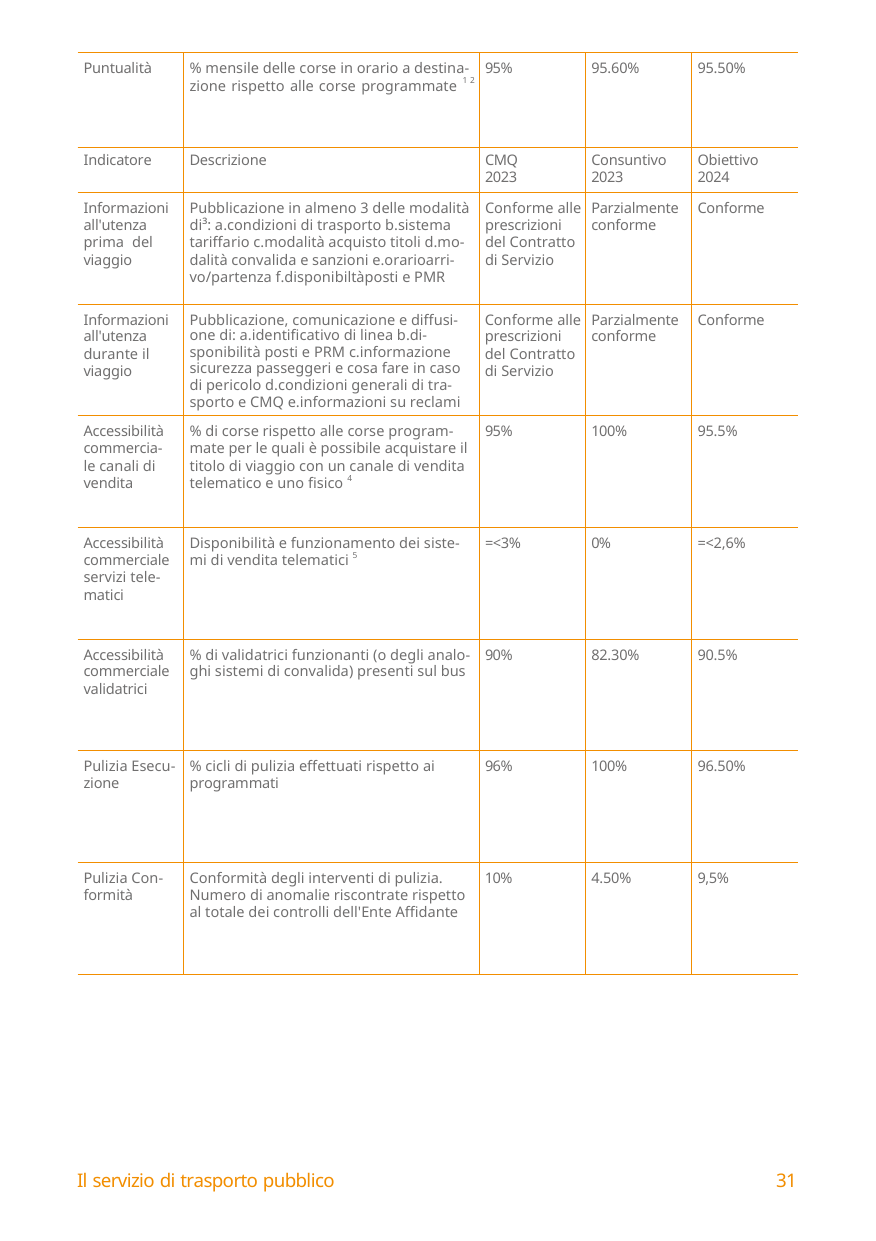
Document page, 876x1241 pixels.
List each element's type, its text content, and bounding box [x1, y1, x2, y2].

table_cell Parzialmente conforme [586, 193, 691, 303]
table_cell Conforme [692, 193, 798, 303]
table_cell % di validatrici funzionanti (o degli analo- ghi sistemi di convalida) presenti sul bus [184, 640, 479, 750]
table_cell Pubblicazione in almeno 3 delle modalità di³: a.condizioni di trasporto b.sistema tariffario c.modalità acquisto titoli d.mo- dalità convalida e sanzioni e.orarioarri- vo/partenza f.disponibiltàposti e PMR [184, 193, 479, 303]
table_cell 96% [480, 751, 585, 862]
table_cell % cicli di pulizia effettuati rispetto ai programmati [184, 751, 479, 862]
table_cell Accessibilità commerciale servizi tele- matici [78, 528, 183, 638]
table_cell 4.50% [586, 863, 691, 973]
table_header Obiettivo 2024 [692, 148, 798, 192]
table_cell 0% [586, 528, 691, 638]
table_cell =<3% [480, 528, 585, 638]
table_cell Parzialmente conforme [586, 305, 691, 415]
table_cell 96.50% [692, 751, 798, 862]
table_cell 100% [586, 416, 691, 527]
table_cell Disponibilità e funzionamento dei siste- mi di vendita telematici 5 [184, 528, 479, 638]
table_cell Conformità degli interventi di pulizia. Numero di anomalie riscontrate rispetto al totale dei controlli dell'Ente Affidante [184, 863, 479, 973]
table_cell 95% [480, 53, 585, 146]
table_cell Pulizia Esecu- zione [78, 751, 183, 862]
table_cell 10% [480, 863, 585, 973]
table_header Indicatore [78, 148, 183, 192]
table_cell 95% [480, 416, 585, 527]
table_cell 95.50% [692, 53, 798, 146]
table_cell % mensile delle corse in orario a destina- zione rispetto alle corse programmate 1 2 [184, 53, 479, 146]
table_cell 82.30% [586, 640, 691, 750]
table_cell Informazioni all'utenza durante il viaggio [78, 305, 183, 415]
table_header Descrizione [184, 148, 479, 192]
table_header Consuntivo 2023 [586, 148, 691, 192]
table_cell 9,5% [692, 863, 798, 973]
table_cell % di corse rispetto alle corse program- mate per le quali è possibile acquistare il titolo di viaggio con un canale di vendita telematico e uno fisico 4 [184, 416, 479, 527]
table_cell Conforme alle prescrizioni del Contratto di Servizio [480, 305, 585, 415]
table_cell Conforme [692, 305, 798, 415]
table_header CMQ 2023 [480, 148, 585, 192]
table_cell =<2,6% [692, 528, 798, 638]
table_cell Accessibilità commerciale validatrici [78, 640, 183, 750]
table_cell Puntualità [78, 53, 183, 146]
table_cell 90% [480, 640, 585, 750]
table_cell 95.60% [586, 53, 691, 146]
table_cell 90.5% [692, 640, 798, 750]
table_cell Conforme alle prescrizioni del Contratto di Servizio [480, 193, 585, 303]
table_cell Pubblicazione, comunicazione e diffusi- one di: a.identificativo di linea b.di- sponibilità posti e PRM c.informazione sicurezza passeggeri e cosa fare in caso di pericolo d.condizioni generali di tra- sporto e CMQ e.informazioni su reclami [184, 305, 479, 415]
table_cell 95.5% [692, 416, 798, 527]
table_cell Pulizia Con- formità [78, 863, 183, 973]
table_cell 100% [586, 751, 691, 862]
table_cell Informazioni all'utenza prima del viaggio [78, 193, 183, 303]
table_cell Accessibilità commercia- le canali di vendita [78, 416, 183, 527]
